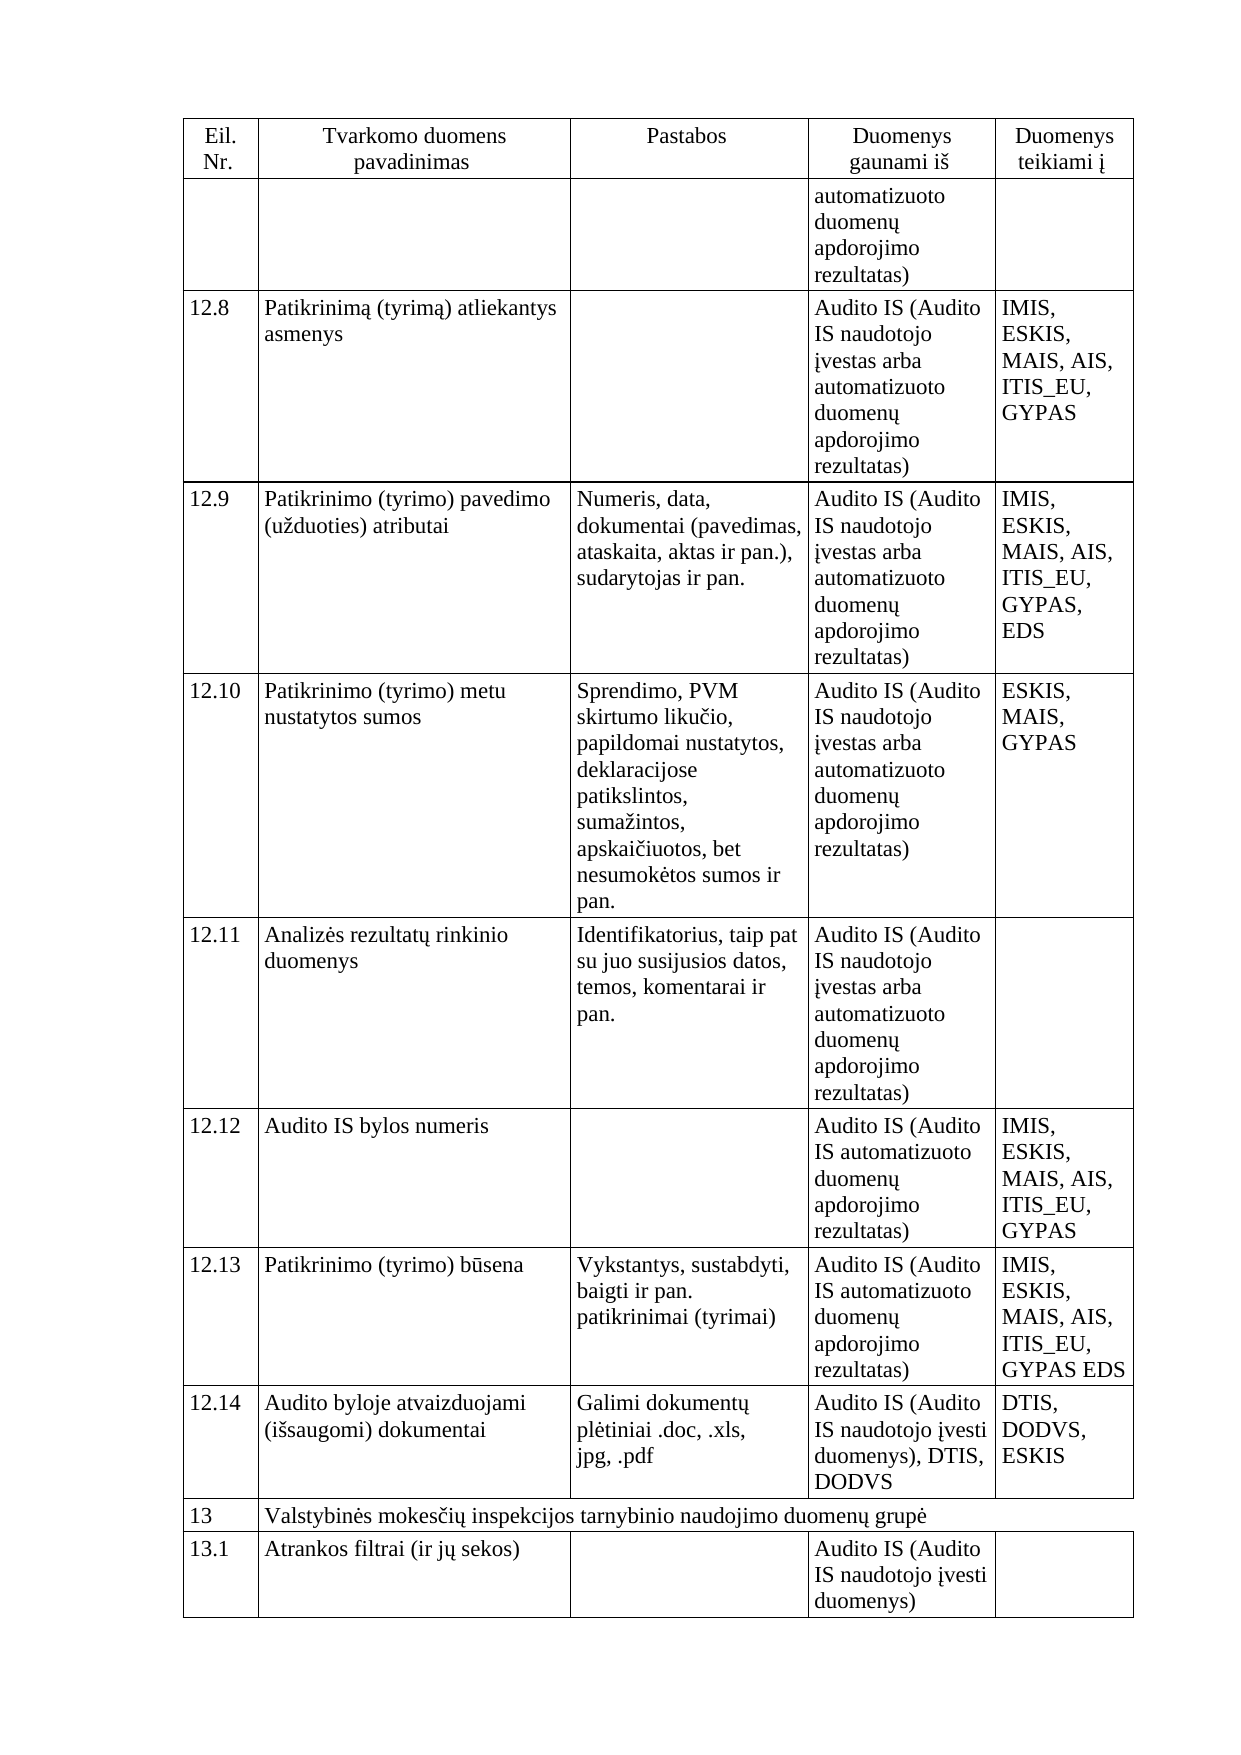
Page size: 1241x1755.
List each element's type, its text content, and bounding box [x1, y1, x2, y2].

table_header Duomenys gaunami iš [809, 119, 995, 178]
table_cell DTIS, DODVS, ESKIS [996, 1386, 1133, 1498]
table_cell Identifikatorius, taip pat su juo susijusios datos, temos, komentarai ir pan. [571, 918, 808, 1108]
table_cell Patikrinimo (tyrimo) metu nustatytos sumos [259, 674, 570, 917]
table_cell [184, 179, 258, 290]
table_cell Audito IS (Audito IS naudotojo įvestas arba automatizuoto duomenų apdorojimo rezultatas) [809, 483, 995, 673]
table_cell Audito byloje atvaizduojami (išsaugomi) dokumentai [259, 1386, 570, 1498]
table_cell 13.1 [184, 1532, 258, 1617]
table_cell 12.12 [184, 1109, 258, 1247]
table_cell Audito IS bylos numeris [259, 1109, 570, 1247]
table_cell [996, 918, 1133, 1108]
table_cell [571, 291, 808, 481]
table_cell 13 [184, 1499, 258, 1531]
table_cell [571, 179, 808, 290]
table_cell [571, 1109, 808, 1247]
table_cell [259, 179, 570, 290]
table_cell Galimi dokumentų plėtiniai .doc, .xls, jpg, .pdf [571, 1386, 808, 1498]
table_cell Sprendimo, PVM skirtumo likučio, papildomai nustatytos, deklaracijose patikslintos, sumažintos, apskaičiuotos, bet nesumokėtos sumos ir pan. [571, 674, 808, 917]
table_cell Audito IS (Audito IS naudotojo įvestas arba automatizuoto duomenų apdorojimo rezultatas) [809, 291, 995, 481]
table_header Pastabos [571, 119, 808, 178]
table_cell IMIS, ESKIS, MAIS, AIS, ITIS_EU, GYPAS, EDS [996, 483, 1133, 673]
table_cell Numeris, data, dokumentai (pavedimas, ataskaita, aktas ir pan.), sudarytojas ir pan. [571, 483, 808, 673]
table_cell 12.14 [184, 1386, 258, 1498]
table_cell Audito IS (Audito IS naudotojo įvestas arba automatizuoto duomenų apdorojimo rezultatas) [809, 918, 995, 1108]
table_cell IMIS, ESKIS, MAIS, AIS, ITIS_EU, GYPAS EDS [996, 1248, 1133, 1385]
table_cell Atrankos filtrai (ir jų sekos) [259, 1532, 570, 1617]
table_cell [996, 179, 1133, 290]
table_cell Audito IS (Audito IS automatizuoto duomenų apdorojimo rezultatas) [809, 1248, 995, 1385]
table_cell Patikrinimo (tyrimo) pavedimo (užduoties) atributai [259, 483, 570, 673]
table_header Tvarkomo duomens pavadinimas [259, 119, 570, 178]
table_cell Audito IS (Audito IS naudotojo įvesti duomenys), DTIS, DODVS [809, 1386, 995, 1498]
table_header Eil. Nr. [184, 119, 258, 178]
table_cell Patikrinimą (tyrimą) atliekantys asmenys [259, 291, 570, 481]
table_cell 12.11 [184, 918, 258, 1108]
table_cell 12.8 [184, 291, 258, 481]
table_cell [571, 1532, 808, 1617]
table_cell [996, 1532, 1133, 1617]
table_cell 12.10 [184, 674, 258, 917]
table_header Duomenys teikiami į [996, 119, 1133, 178]
table_cell IMIS, ESKIS, MAIS, AIS, ITIS_EU, GYPAS [996, 1109, 1133, 1247]
table_cell Patikrinimo (tyrimo) būsena [259, 1248, 570, 1385]
table_cell 12.13 [184, 1248, 258, 1385]
table_cell 12.9 [184, 483, 258, 673]
table_cell Analizės rezultatų rinkinio duomenys [259, 918, 570, 1108]
table_cell Audito IS (Audito IS naudotojo įvesti duomenys) [809, 1532, 995, 1617]
table_cell Audito IS (Audito IS naudotojo įvestas arba automatizuoto duomenų apdorojimo rezultatas) [809, 674, 995, 917]
table_cell ESKIS, MAIS, GYPAS [996, 674, 1133, 917]
table_cell automatizuoto duomenų apdorojimo rezultatas) [809, 179, 995, 290]
table_cell IMIS, ESKIS, MAIS, AIS, ITIS_EU, GYPAS [996, 291, 1133, 481]
table_cell Valstybinės mokesčių inspekcijos tarnybinio naudojimo duomenų grupė [259, 1499, 1133, 1531]
table_cell Vykstantys, sustabdyti, baigti ir pan. patikrinimai (tyrimai) [571, 1248, 808, 1385]
table_cell Audito IS (Audito IS automatizuoto duomenų apdorojimo rezultatas) [809, 1109, 995, 1247]
